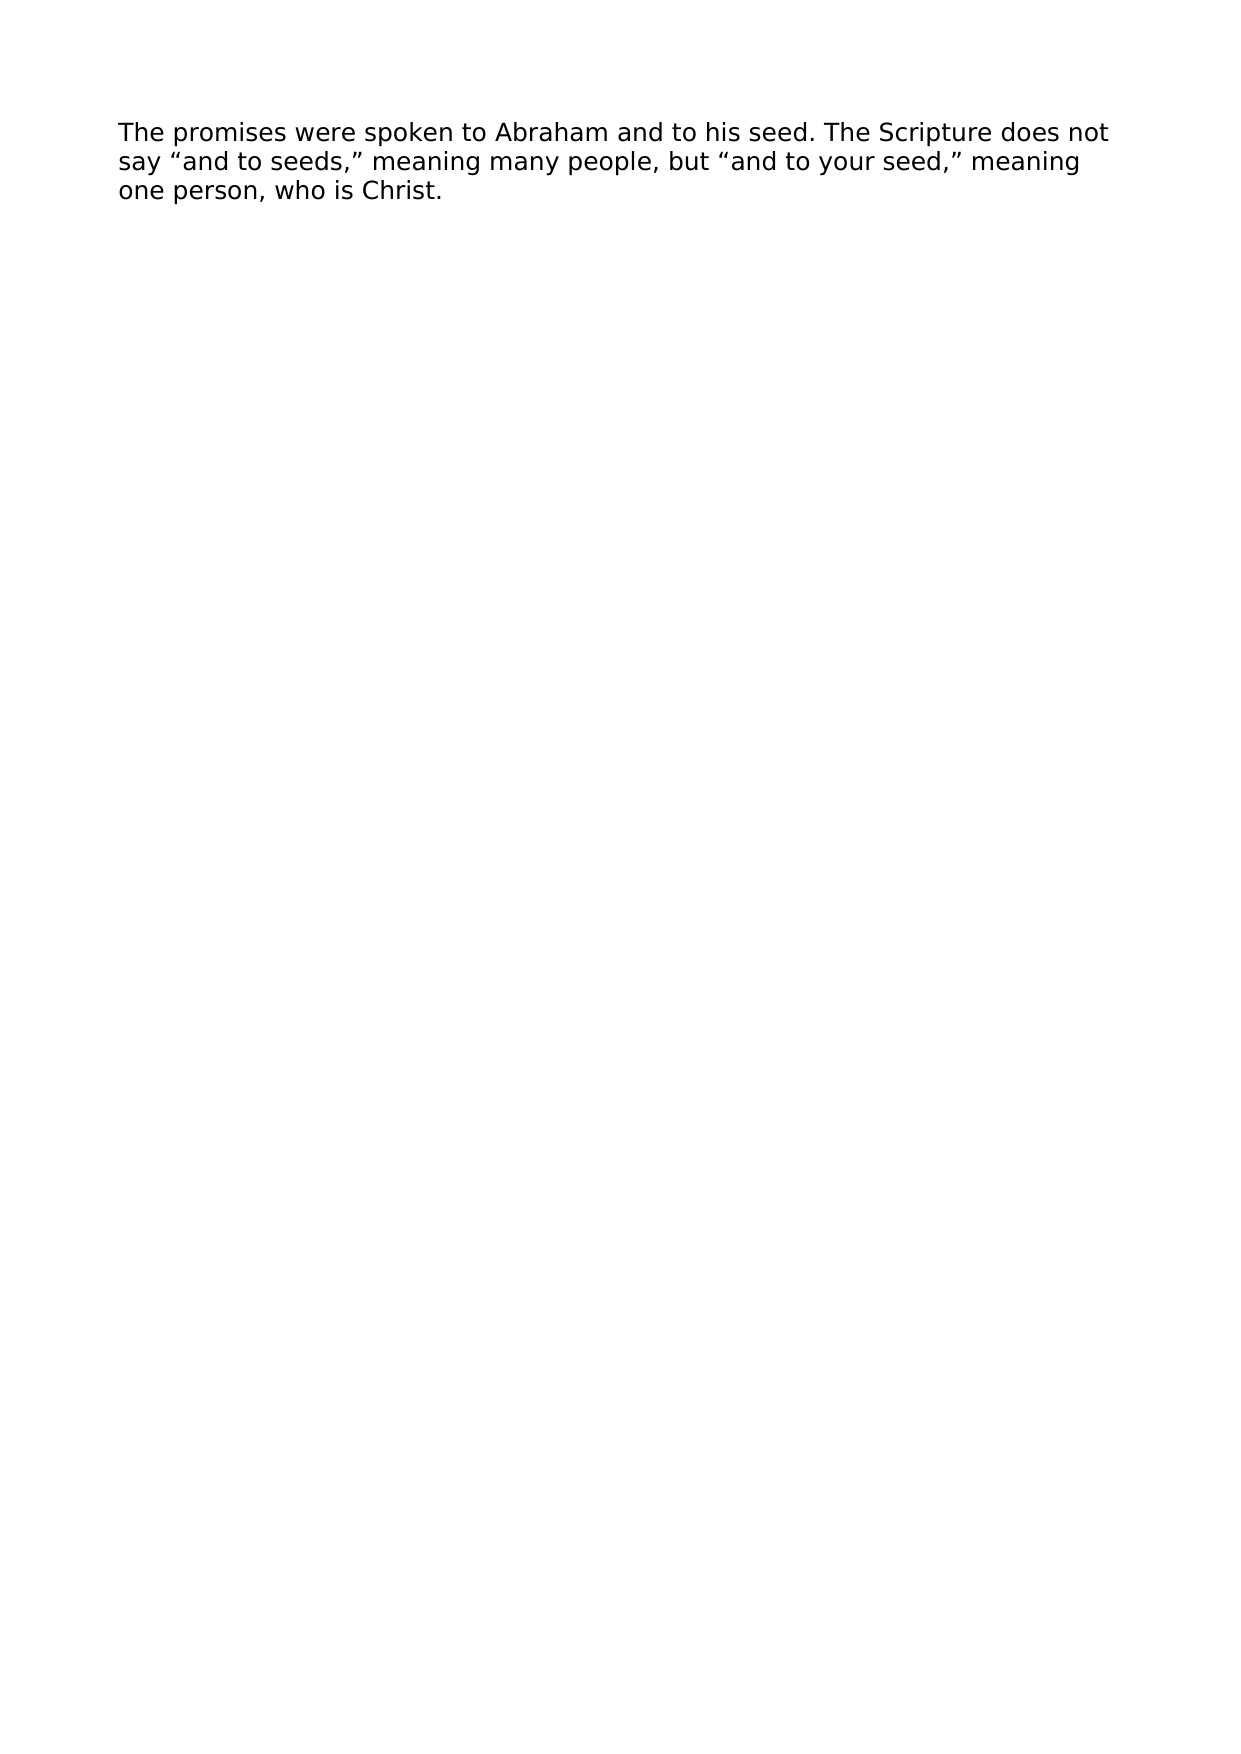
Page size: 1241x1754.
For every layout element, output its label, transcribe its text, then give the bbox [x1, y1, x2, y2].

text The promises were spoken to Abraham and to his seed. The Scripture does not say “and to seeds,” meaning many people, but “and to your seed,” meaning one person, who is Christ. [118, 118, 1122, 206]
